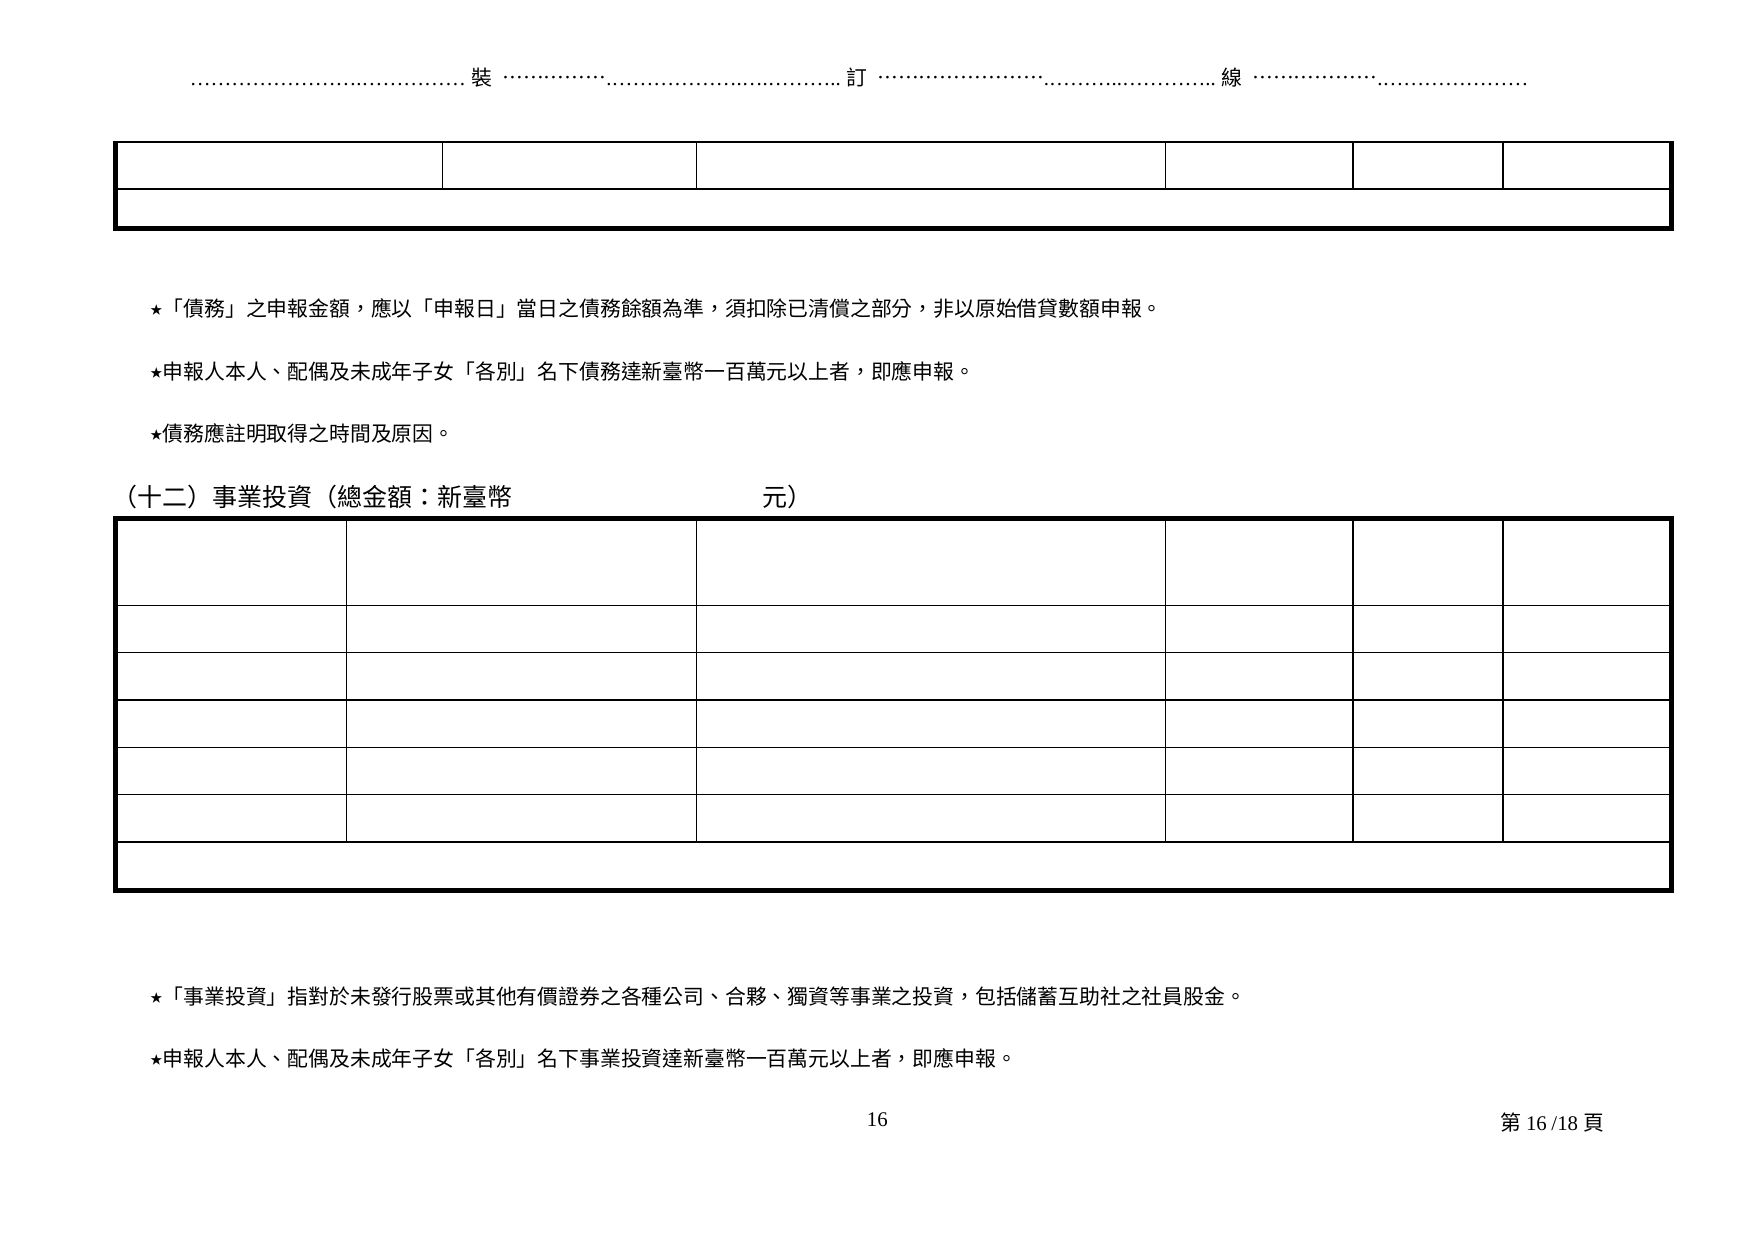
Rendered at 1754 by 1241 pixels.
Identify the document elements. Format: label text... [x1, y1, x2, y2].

table_cell [1504, 606, 1669, 652]
table_cell [347, 795, 696, 841]
table_cell [1354, 606, 1502, 652]
table_header 取得(發生) 時間 [1354, 521, 1502, 604]
table_cell [697, 748, 1165, 794]
table_cell [1354, 143, 1502, 188]
table_cell [1166, 143, 1352, 188]
table_cell [697, 143, 1165, 188]
table_cell [347, 701, 696, 746]
table_cell [1166, 653, 1352, 699]
table_cell [443, 143, 696, 188]
table_cell [118, 701, 346, 746]
table_cell [697, 606, 1165, 652]
table_cell [697, 653, 1165, 699]
table_header 投資人 [118, 521, 346, 604]
table_cell [118, 653, 346, 699]
table_cell [1504, 143, 1669, 188]
table_cell [1504, 748, 1669, 794]
table_cell [347, 748, 696, 794]
table_header 投 資 金 額 [1166, 521, 1352, 604]
table_cell [1354, 748, 1502, 794]
table_cell [1166, 606, 1352, 652]
table_cell [1166, 795, 1352, 841]
table_cell [1354, 795, 1502, 841]
table_cell [697, 701, 1165, 746]
table_cell [347, 606, 696, 652]
table_cell [118, 143, 442, 188]
table_cell 總申報筆數： 筆 [118, 190, 1669, 226]
table_cell [1354, 701, 1502, 746]
table_cell [1504, 653, 1669, 699]
table_cell [118, 795, 346, 841]
text ★債務應註明取得之時間及原因。 [150, 391, 1604, 453]
table_cell [118, 748, 346, 794]
table_cell [1354, 653, 1502, 699]
table_cell 總申報筆數： 筆 [118, 843, 1669, 888]
text ★申報人本人、配偶及未成年子女「各別」名下事業投資達新臺幣一百萬元以上者，即應申報。 [150, 1016, 1604, 1078]
table_cell [1166, 748, 1352, 794]
table_cell [1504, 701, 1669, 746]
text （十二）事業投資（總金額：新臺幣 元） [112, 453, 1604, 516]
text ★「事業投資」指對於未發行股票或其他有價證券之各種公司、合夥、獨資等事業之投資，包括儲蓄互助社之社員股金。 [150, 953, 1604, 1016]
table_cell [1504, 795, 1669, 841]
table_cell [1166, 701, 1352, 746]
table_cell [118, 606, 346, 652]
table_cell [697, 795, 1165, 841]
table_header 取得(發生) 原因 [1504, 521, 1669, 604]
table_header 投資事業名稱 [347, 521, 696, 604]
text ★「債務」之申報金額，應以「申報日」當日之債務餘額為準，須扣除已清償之部分，非以原始借貸數額申報。 [150, 266, 1604, 328]
text ★申報人本人、配偶及未成年子女「各別」名下債務達新臺幣一百萬元以上者，即應申報。 [150, 328, 1604, 391]
table_cell [347, 653, 696, 699]
table_header 投資事業地址 [697, 521, 1165, 604]
